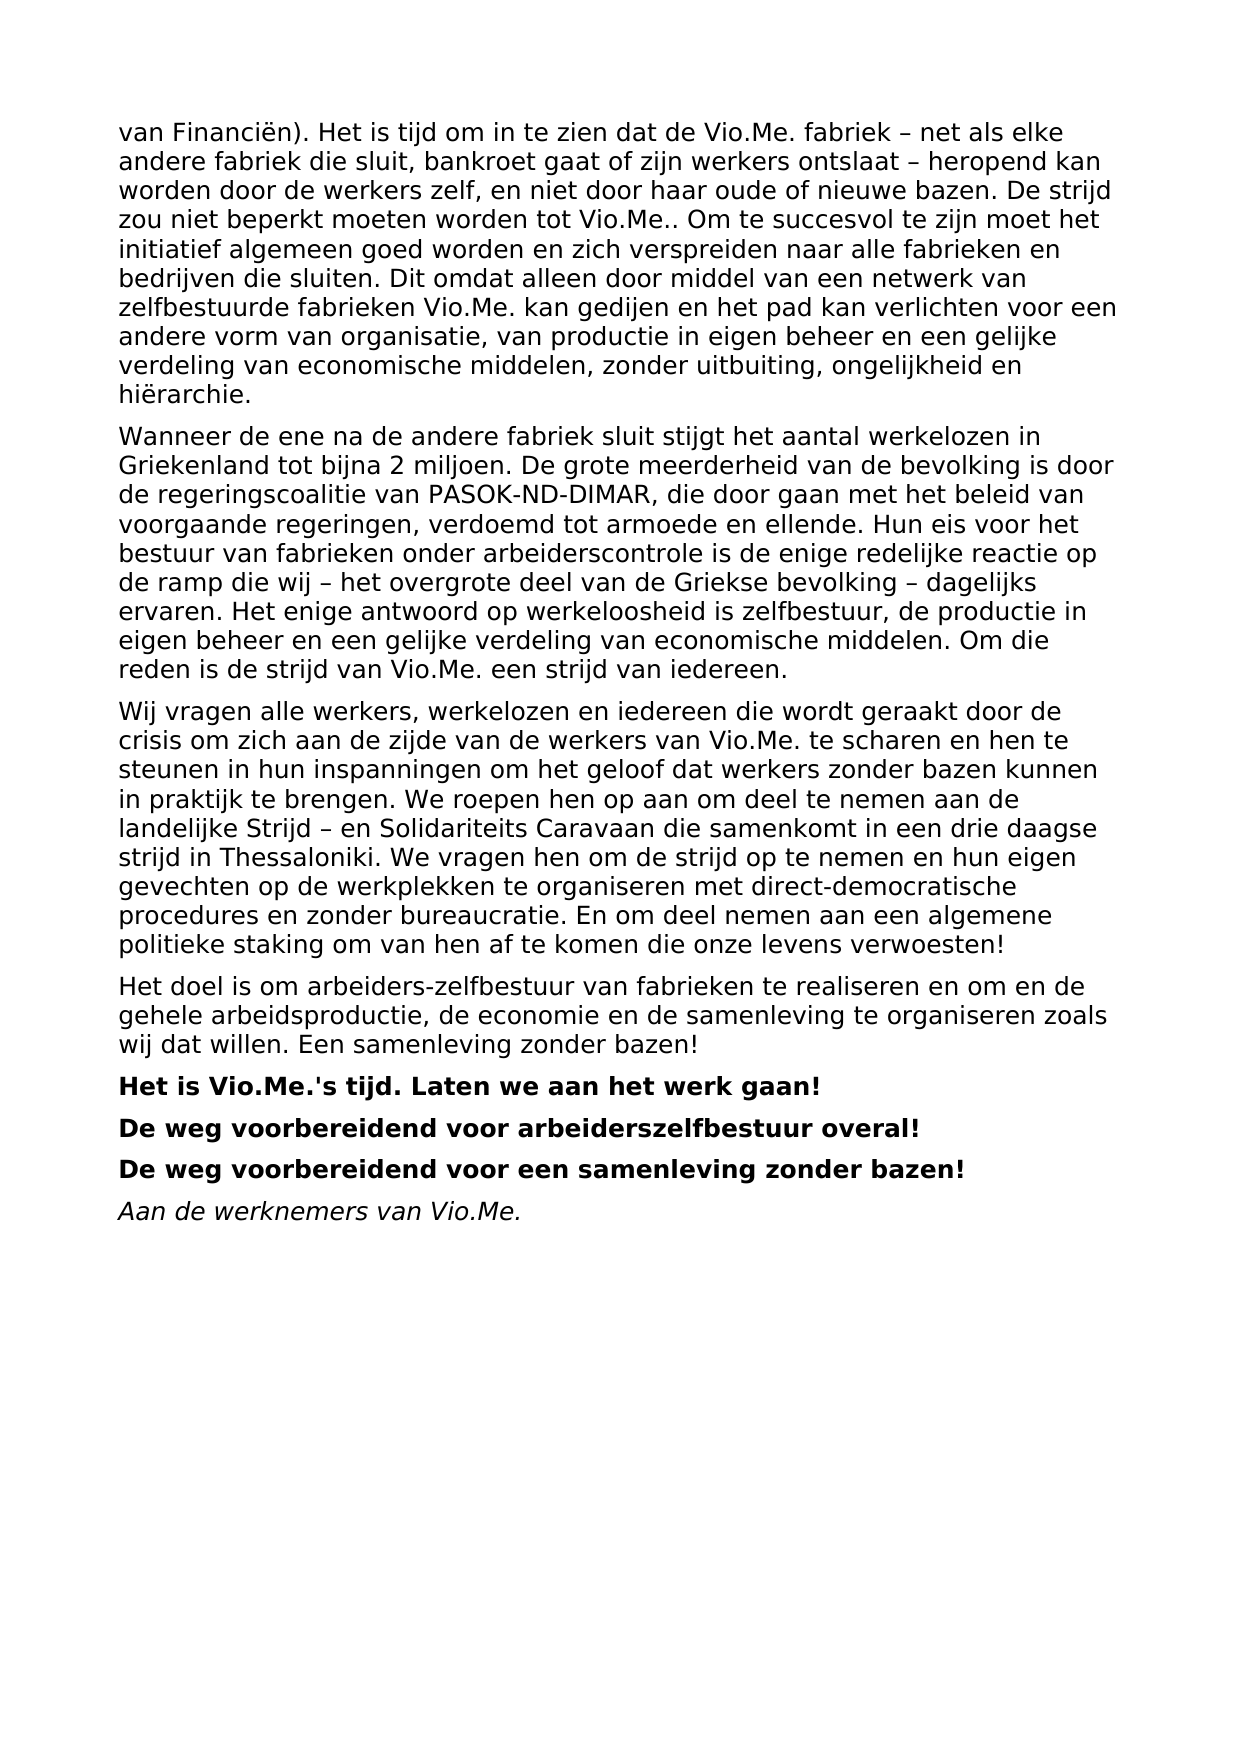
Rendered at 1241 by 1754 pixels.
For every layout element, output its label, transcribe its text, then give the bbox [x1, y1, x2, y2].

text Wij vragen alle werkers, werkelozen en iedereen die wordt geraakt door de crisis om zich aan de zijde van de werkers van Vio.Me. te scharen en hen te steunen in hun inspanningen om het geloof dat werkers zonder bazen kunnen in praktijk te brengen. We roepen hen op aan om deel te nemen aan de landelijke Strijd – en Solidariteits Caravaan die samenkomt in een drie daagse strijd in Thessaloniki. We vragen hen om de strijd op te nemen en hun eigen gevechten op de werkplekken te organiseren met direct-democratische procedures en zonder bureaucratie. En om deel nemen aan een algemene politieke staking om van hen af te komen die onze levens verwoesten! [118, 697, 1122, 960]
text Wanneer de ene na de andere fabriek sluit stijgt het aantal werkelozen in Griekenland tot bijna 2 miljoen. De grote meerderheid van de bevolking is door de regeringscoalitie van PASOK-ND-DIMAR, die door gaan met het beleid van voorgaande regeringen, verdoemd tot armoede en ellende. Hun eis voor het bestuur van fabrieken onder arbeiderscontrole is de enige redelijke reactie op de ramp die wij – het overgrote deel van de Griekse bevolking – dagelijks ervaren. Het enige antwoord op werkeloosheid is zelfbestuur, de productie in eigen beheer en een gelijke verdeling van economische middelen. Om die reden is de strijd van Vio.Me. een strijd van iedereen. [118, 422, 1122, 685]
text De weg voorbereidend voor arbeiderszelfbestuur overal! [118, 1114, 1122, 1143]
text Het doel is om arbeiders-zelfbestuur van fabrieken te realiseren en om en de gehele arbeidsproductie, de economie en de samenleving te organiseren zoals wij dat willen. Een samenleving zonder bazen! [118, 972, 1122, 1060]
text Het is Vio.Me.'s tijd. Laten we aan het werk gaan! [118, 1072, 1122, 1101]
text De weg voorbereidend voor een samenleving zonder bazen! [118, 1156, 1122, 1185]
text Aan de werknemers van Vio.Me. [118, 1197, 1122, 1226]
text van Financiën). Het is tijd om in te zien dat de Vio.Me. fabriek – net als elke andere fabriek die sluit, bankroet gaat of zijn werkers ontslaat – heropend kan worden door de werkers zelf, en niet door haar oude of nieuwe bazen. De strijd zou niet beperkt moeten worden tot Vio.Me.. Om te succesvol te zijn moet het initiatief algemeen goed worden en zich verspreiden naar alle fabrieken en bedrijven die sluiten. Dit omdat alleen door middel van een netwerk van zelfbestuurde fabrieken Vio.Me. kan gedijen en het pad kan verlichten voor een andere vorm van organisatie, van productie in eigen beheer en een gelijke verdeling van economische middelen, zonder uitbuiting, ongelijkheid en hiërarchie. [118, 118, 1122, 410]
